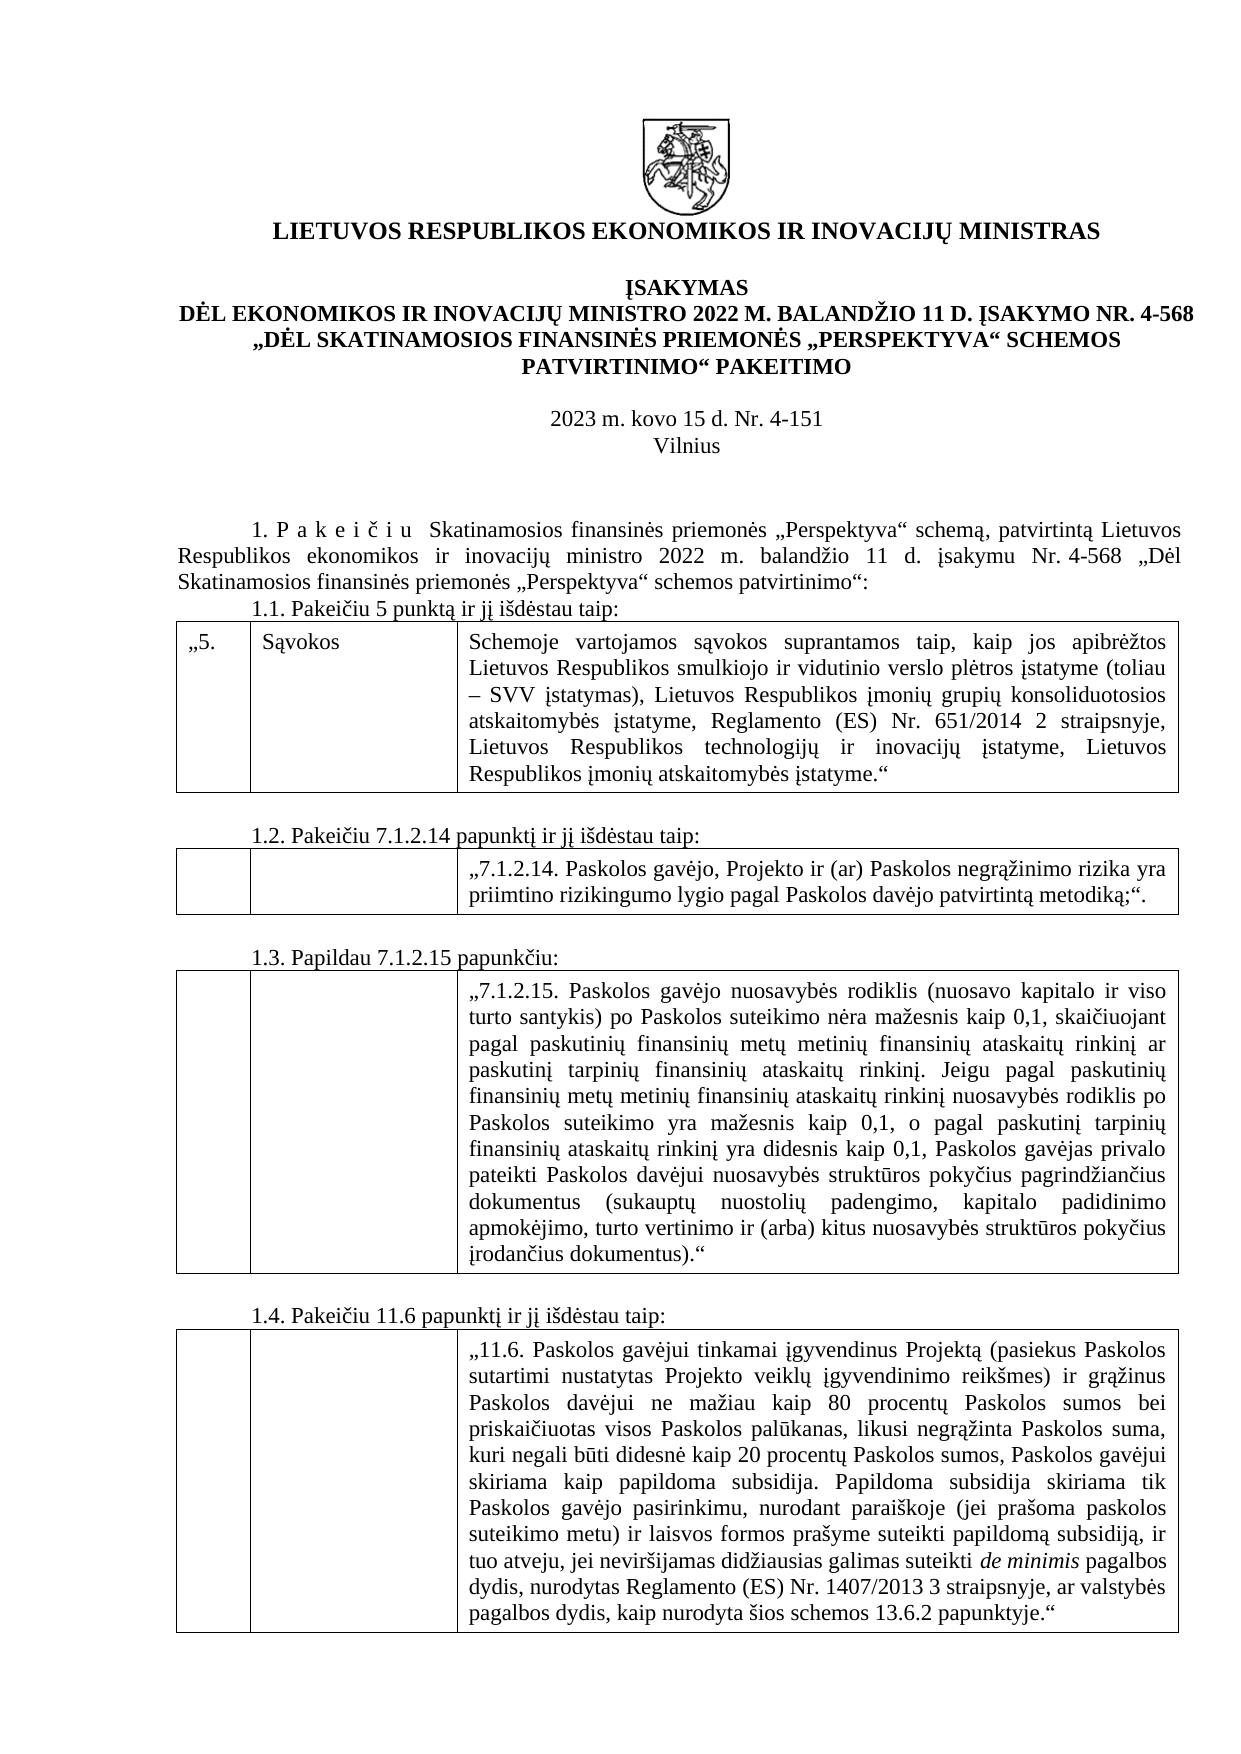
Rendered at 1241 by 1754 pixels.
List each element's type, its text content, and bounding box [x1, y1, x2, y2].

table_header Sąvokos [251, 622, 457, 792]
table_header [251, 1330, 457, 1632]
table_header [251, 971, 457, 1273]
text DĖL EKONOMIKOS IR INOVACIJŲ MINISTRO 2022 M. BALANDŽIO 11 D. ĮSAKYMO NR. 4-568 „DĖL SKATINAMOSIOS FINANSINĖS PRIEMONĖS „PERSPEKTYVA“ SCHEMOS PATVIRTINIMO“ PAKEITIMO [177, 300, 1196, 379]
table_header [251, 849, 457, 914]
table_header „7.1.2.14. Paskolos gavėjo, Projekto ir (ar) Paskolos negrąžinimo rizika yra priimtino rizikingumo lygio pagal Paskolos davėjo patvirtintą metodiką;“. [458, 849, 1178, 914]
table_header „5. [177, 622, 250, 792]
text LIETUVOS RESPUBLIKOS EKONOMIKOS IR INOVACIJŲ MINISTRAS [177, 216, 1196, 245]
table_header [177, 1330, 250, 1632]
text įsakymas [177, 274, 1196, 300]
text 1.4. Pakeičiu 11.6 papunktį ir jį išdėstau taip: [177, 1303, 1181, 1329]
text 1.1. Pakeičiu 5 punktą ir jį išdėstau taip: [177, 595, 1181, 621]
table_header [177, 849, 250, 914]
table_header Schemoje vartojamos sąvokos suprantamos taip, kaip jos apibrėžtos Lietuvos Respublikos smulkiojo ir vidutinio verslo plėtros įstatyme (toliau – SVV įstatymas), Lietuvos Respublikos įmonių grupių konsoliduotosios atskaitomybės įstatyme, Reglamento (ES) Nr. 651/2014 2 straipsnyje, Lietuvos Respublikos technologijų ir inovacijų įstatyme, Lietuvos Respublikos įmonių atskaitomybės įstatyme.“ [458, 622, 1178, 792]
text 2023 m. kovo 15 d. Nr. 4-151 [177, 405, 1196, 432]
table_header „11.6. Paskolos gavėjui tinkamai įgyvendinus Projektą (pasiekus Paskolos sutartimi nustatytas Projekto veiklų įgyvendinimo reikšmes) ir grąžinus Paskolos davėjui ne mažiau kaip 80 procentų Paskolos sumos bei priskaičiuotas visos Paskolos palūkanas, likusi negrąžinta Paskolos suma, kuri negali būti didesnė kaip 20 procentų Paskolos sumos, Paskolos gavėjui skiriama kaip papildoma subsidija. Papildoma subsidija skiriama tik Paskolos gavėjo pasirinkimu, nurodant paraiškoje (jei prašoma paskolos suteikimo metu) ir laisvos formos prašyme suteikti papildomą subsidiją, ir tuo atveju, jei neviršijamas didžiausias galimas suteikti de minimis pagalbos dydis, nurodytas Reglamento (ES) Nr. 1407/2013 3 straipsnyje, ar valstybės pagalbos dydis, kaip nurodyta šios schemos 13.6.2 papunktyje.“ [458, 1330, 1178, 1632]
text Vilnius [177, 432, 1196, 458]
text 1.3. Papildau 7.1.2.15 papunkčiu: [177, 944, 1181, 970]
table_header „7.1.2.15. Paskolos gavėjo nuosavybės rodiklis (nuosavo kapitalo ir viso turto santykis) po Paskolos suteikimo nėra mažesnis kaip 0,1, skaičiuojant pagal paskutinių finansinių metų metinių finansinių ataskaitų rinkinį ar paskutinį tarpinių finansinių ataskaitų rinkinį. Jeigu pagal paskutinių finansinių metų metinių finansinių ataskaitų rinkinį nuosavybės rodiklis po Paskolos suteikimo yra mažesnis kaip 0,1, o pagal paskutinį tarpinių finansinių ataskaitų rinkinį yra didesnis kaip 0,1, Paskolos gavėjas privalo pateikti Paskolos davėjui nuosavybės struktūros pokyčius pagrindžiančius dokumentus (sukauptų nuostolių padengimo, kapitalo padidinimo apmokėjimo, turto vertinimo ir (arba) kitus nuosavybės struktūros pokyčius įrodančius dokumentus).“ [458, 971, 1178, 1273]
text 1. P a k e i č i u Skatinamosios finansinės priemonės „Perspektyva“ schemą, patvirtintą Lietuvos Respublikos ekonomikos ir inovacijų ministro 2022 m. balandžio 11 d. įsakymu Nr. 4-568 „Dėl Skatinamosios finansinės priemonės „Perspektyva“ schemos patvirtinimo“: [177, 516, 1181, 595]
text 1.2. Pakeičiu 7.1.2.14 papunktį ir jį išdėstau taip: [177, 822, 1181, 848]
table_header [177, 971, 250, 1273]
